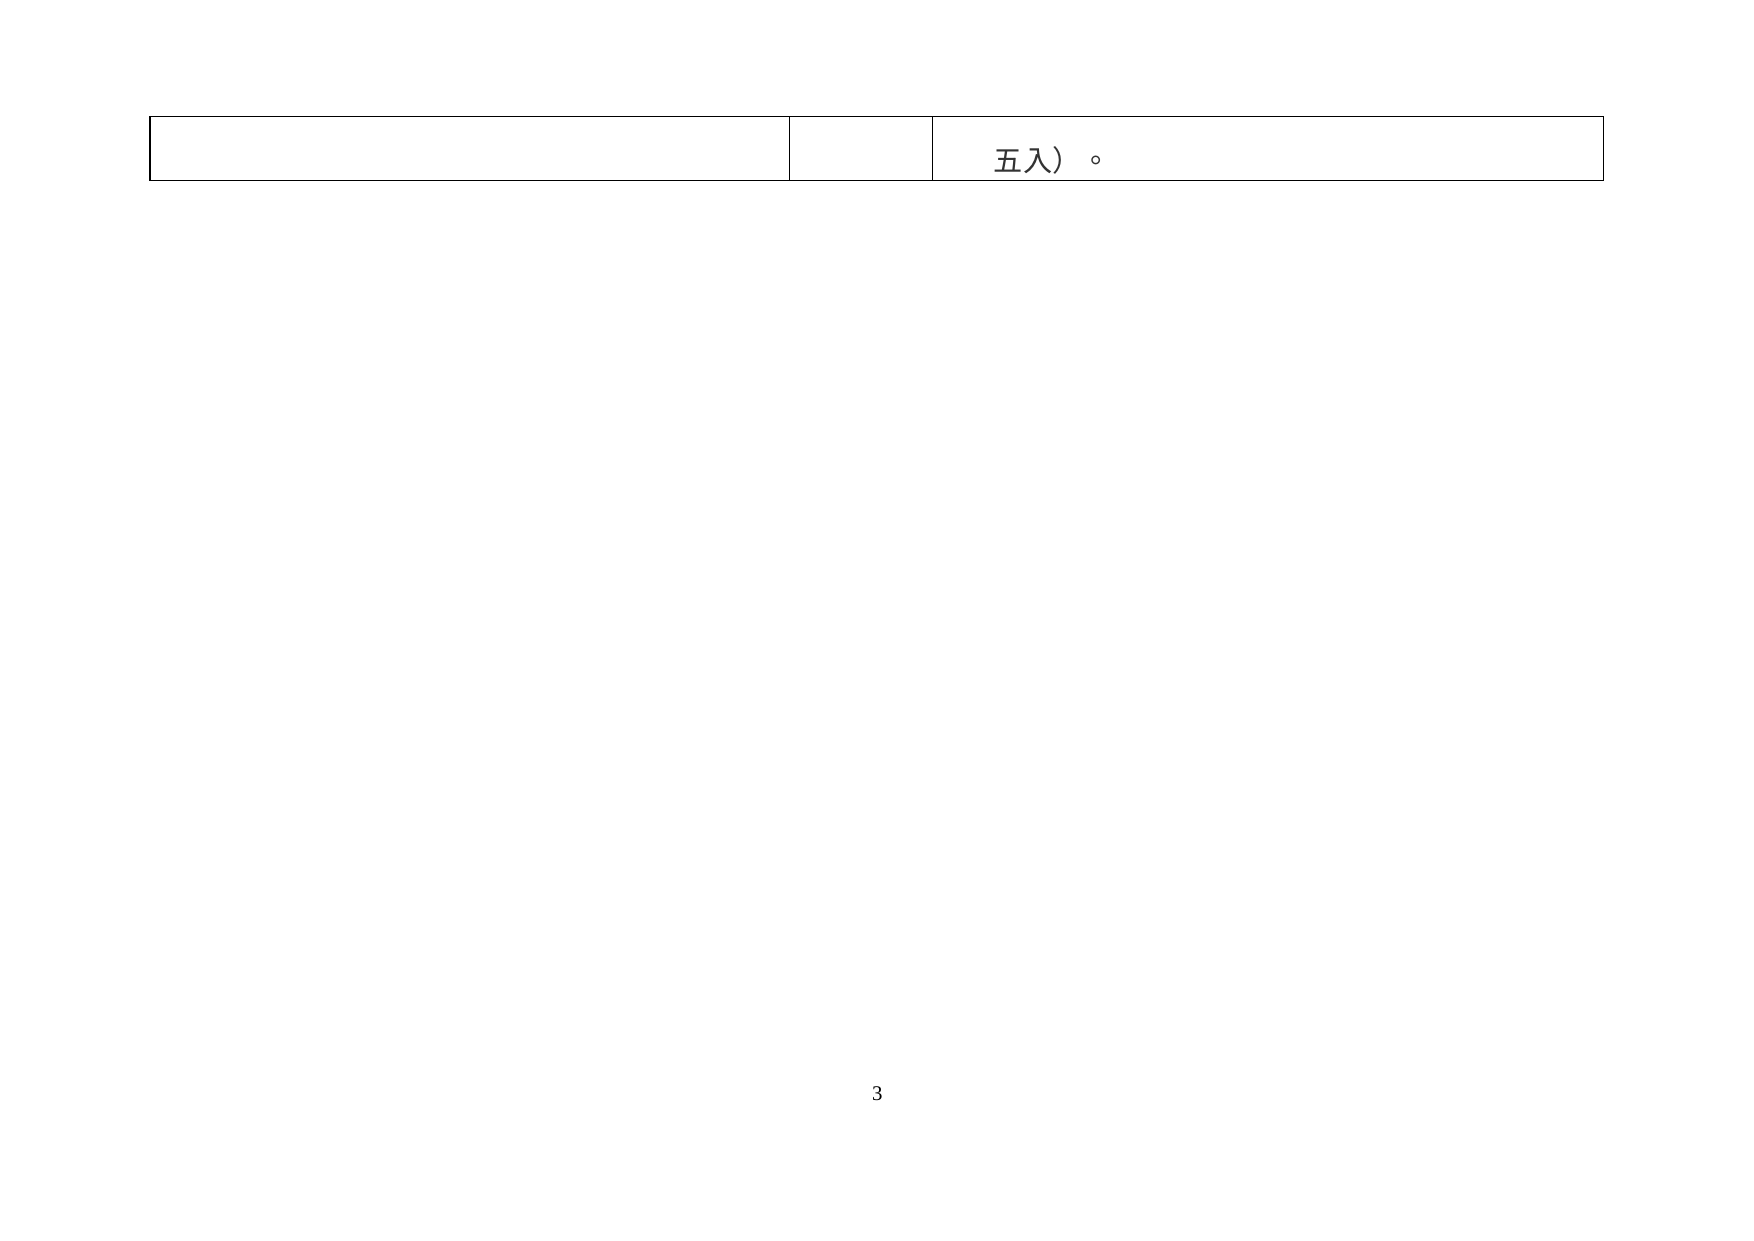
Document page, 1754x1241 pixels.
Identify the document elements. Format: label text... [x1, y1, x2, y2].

table_cell 五入）。 [933, 117, 1603, 179]
table_cell [790, 117, 932, 179]
table_cell [151, 117, 789, 179]
